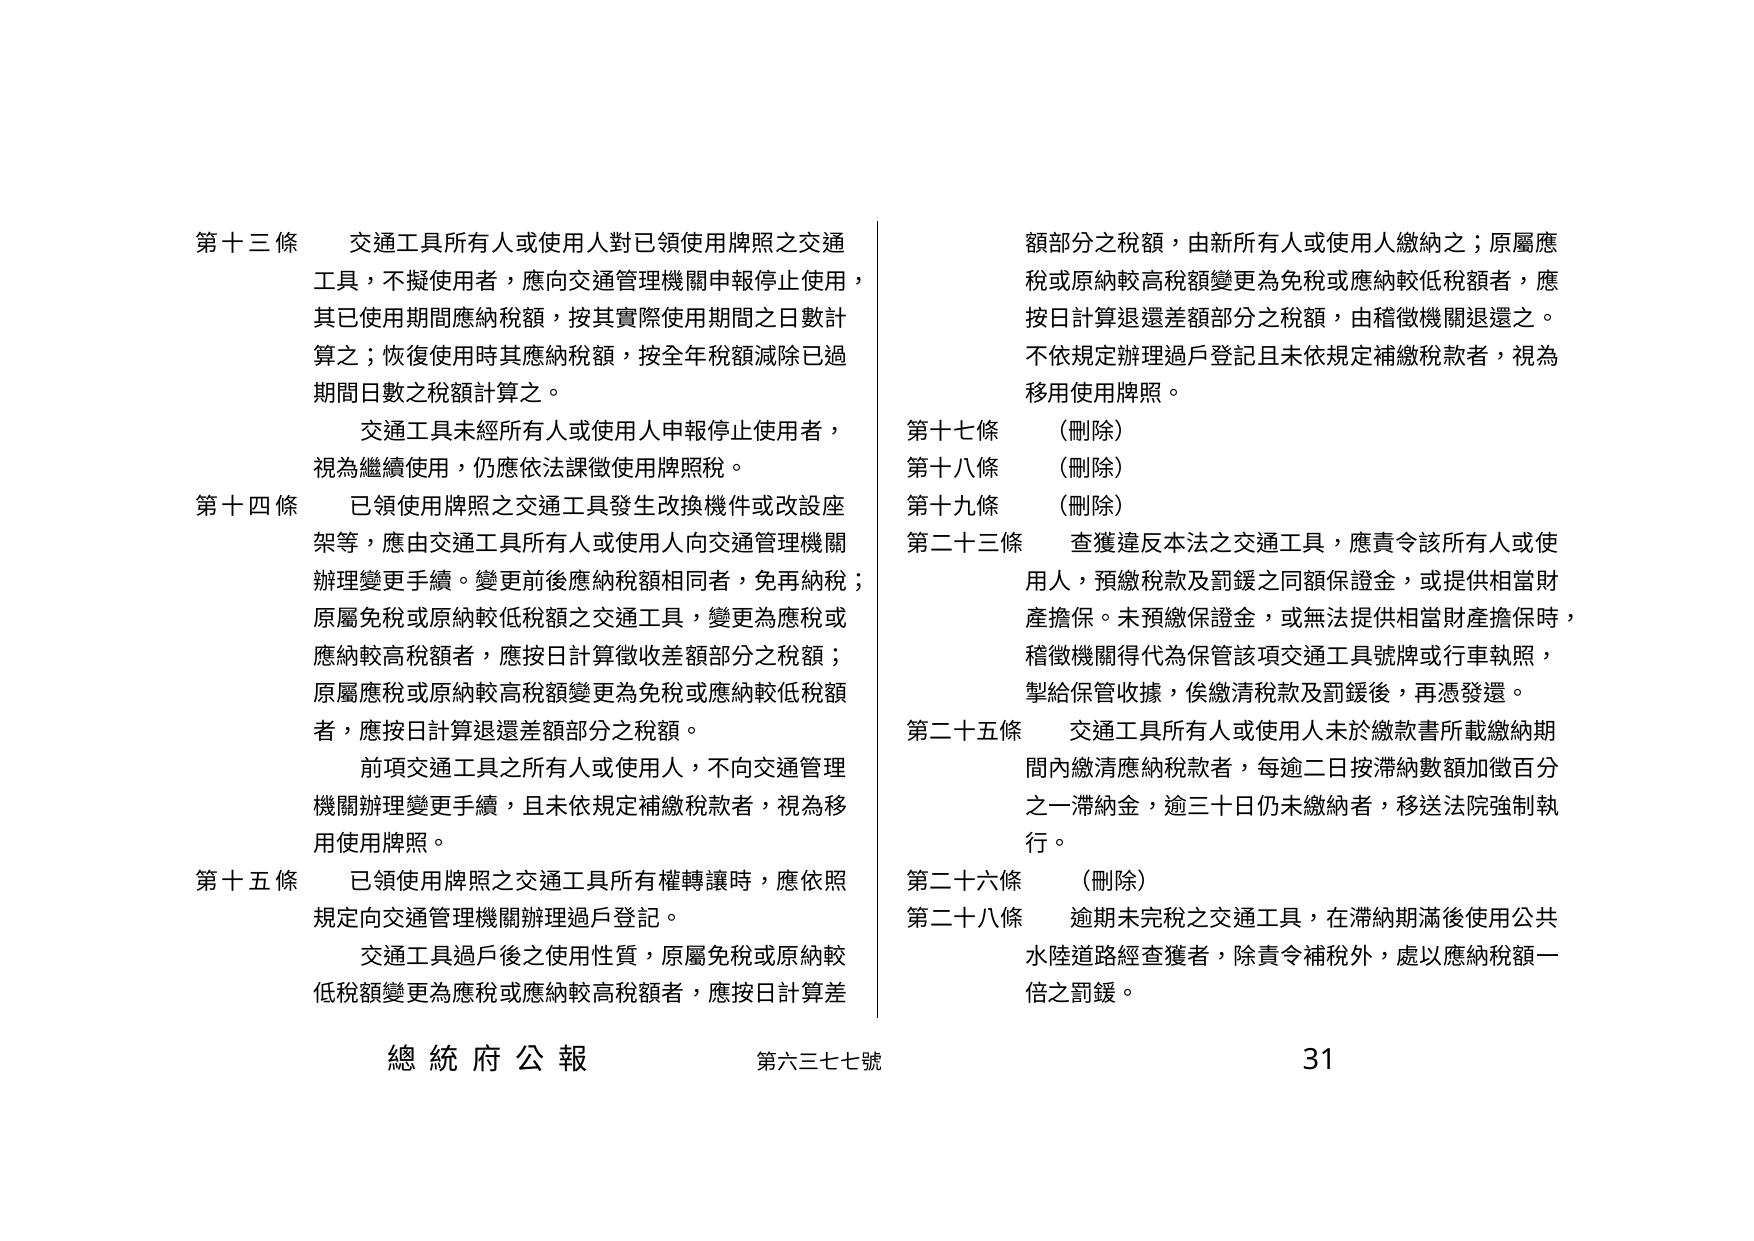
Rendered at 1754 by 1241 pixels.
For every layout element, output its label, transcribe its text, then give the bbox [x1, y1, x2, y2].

text 第十四條 已領使用牌照之交通工具發生改換機件或改設座架等，應由交通工具所有人或使用人向交通管理機關辦理變更手續。變更前後應納稅額相同者，免再納稅；原屬免稅或原納較低稅額之交通工具，變更為應稅或應納較高稅額者，應按日計算徵收差額部分之稅額；原屬應稅或原納較高稅額變更為免稅或應納較低稅額者，應按日計算退還差額部分之稅額。 [195, 484, 847, 747]
text 第二十八條 逾期未完稅之交通工具，在滯納期滿後使用公共水陸道路經查獲者，除責令補稅外，處以應納稅額一倍之罰鍰。 [907, 897, 1559, 1009]
text 第十三條 交通工具所有人或使用人對已領使用牌照之交通工具，不擬使用者，應向交通管理機關申報停止使用，其已使用期間應納稅額，按其實際使用期間之日數計算之；恢復使用時其應納稅額，按全年稅額減除已過期間日數之稅額計算之。 [195, 222, 847, 409]
text 第二十五條 交通工具所有人或使用人未於繳款書所載繳納期間內繳清應納稅款者，每逾二日按滯納數額加徵百分之一滯納金，逾三十日仍未繳納者，移送法院強制執行。 [907, 709, 1559, 859]
text 交通工具未經所有人或使用人申報停止使用者，視為繼續使用，仍應依法課徵使用牌照稅。 [313, 409, 847, 484]
text 額部分之稅額，由新所有人或使用人繳納之；原屬應稅或原納較高稅額變更為免稅或應納較低稅額者，應按日計算退還差額部分之稅額，由稽徵機關退還之。不依規定辦理過戶登記且未依規定補繳稅款者，視為移用使用牌照。 [1025, 222, 1559, 409]
text 第十八條 （刪除） [907, 447, 1559, 484]
text 第十五條 已領使用牌照之交通工具所有權轉讓時，應依照規定向交通管理機關辦理過戶登記。 [195, 859, 847, 934]
text 第二十六條 （刪除） [907, 859, 1559, 897]
text 第十九條 （刪除） [907, 484, 1559, 522]
text 交通工具過戶後之使用性質，原屬免稅或原納較低稅額變更為應稅或應納較高稅額者，應按日計算差 [313, 934, 847, 1009]
text 前項交通工具之所有人或使用人，不向交通管理機關辦理變更手續，且未依規定補繳稅款者，視為移用使用牌照。 [313, 747, 847, 859]
text 第二十三條 查獲違反本法之交通工具，應責令該所有人或使用人，預繳稅款及罰鍰之同額保證金，或提供相當財產擔保。未預繳保證金，或無法提供相當財產擔保時，稽徵機關得代為保管該項交通工具號牌或行車執照，掣給保管收據，俟繳清稅款及罰鍰後，再憑發還。 [907, 522, 1559, 709]
text 第十七條 （刪除） [907, 409, 1559, 447]
